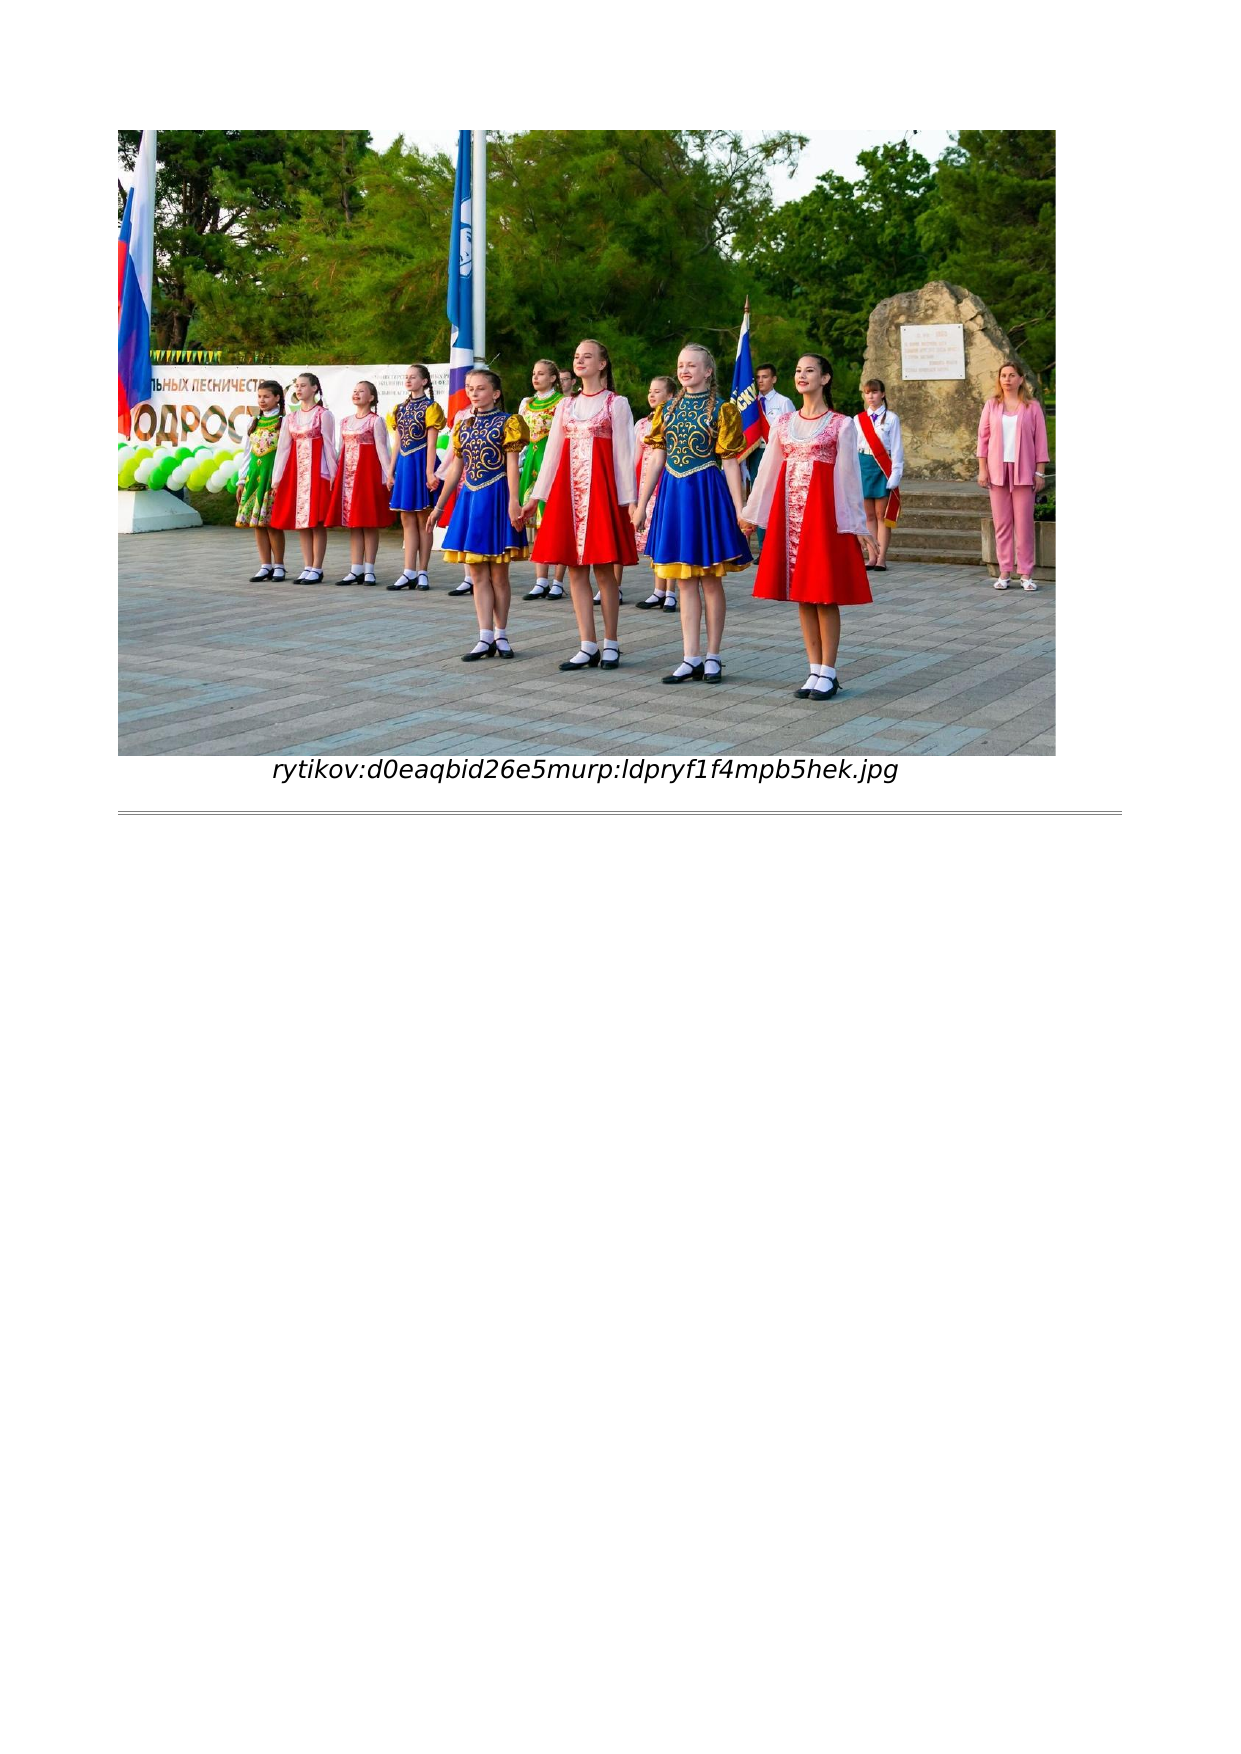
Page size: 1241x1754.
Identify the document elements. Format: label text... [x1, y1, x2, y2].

text rytikov:d0eaqbid26e5murp:ldpryf1f4mpb5hek.jpg [118, 756, 1056, 784]
picture [118, 130, 1056, 756]
